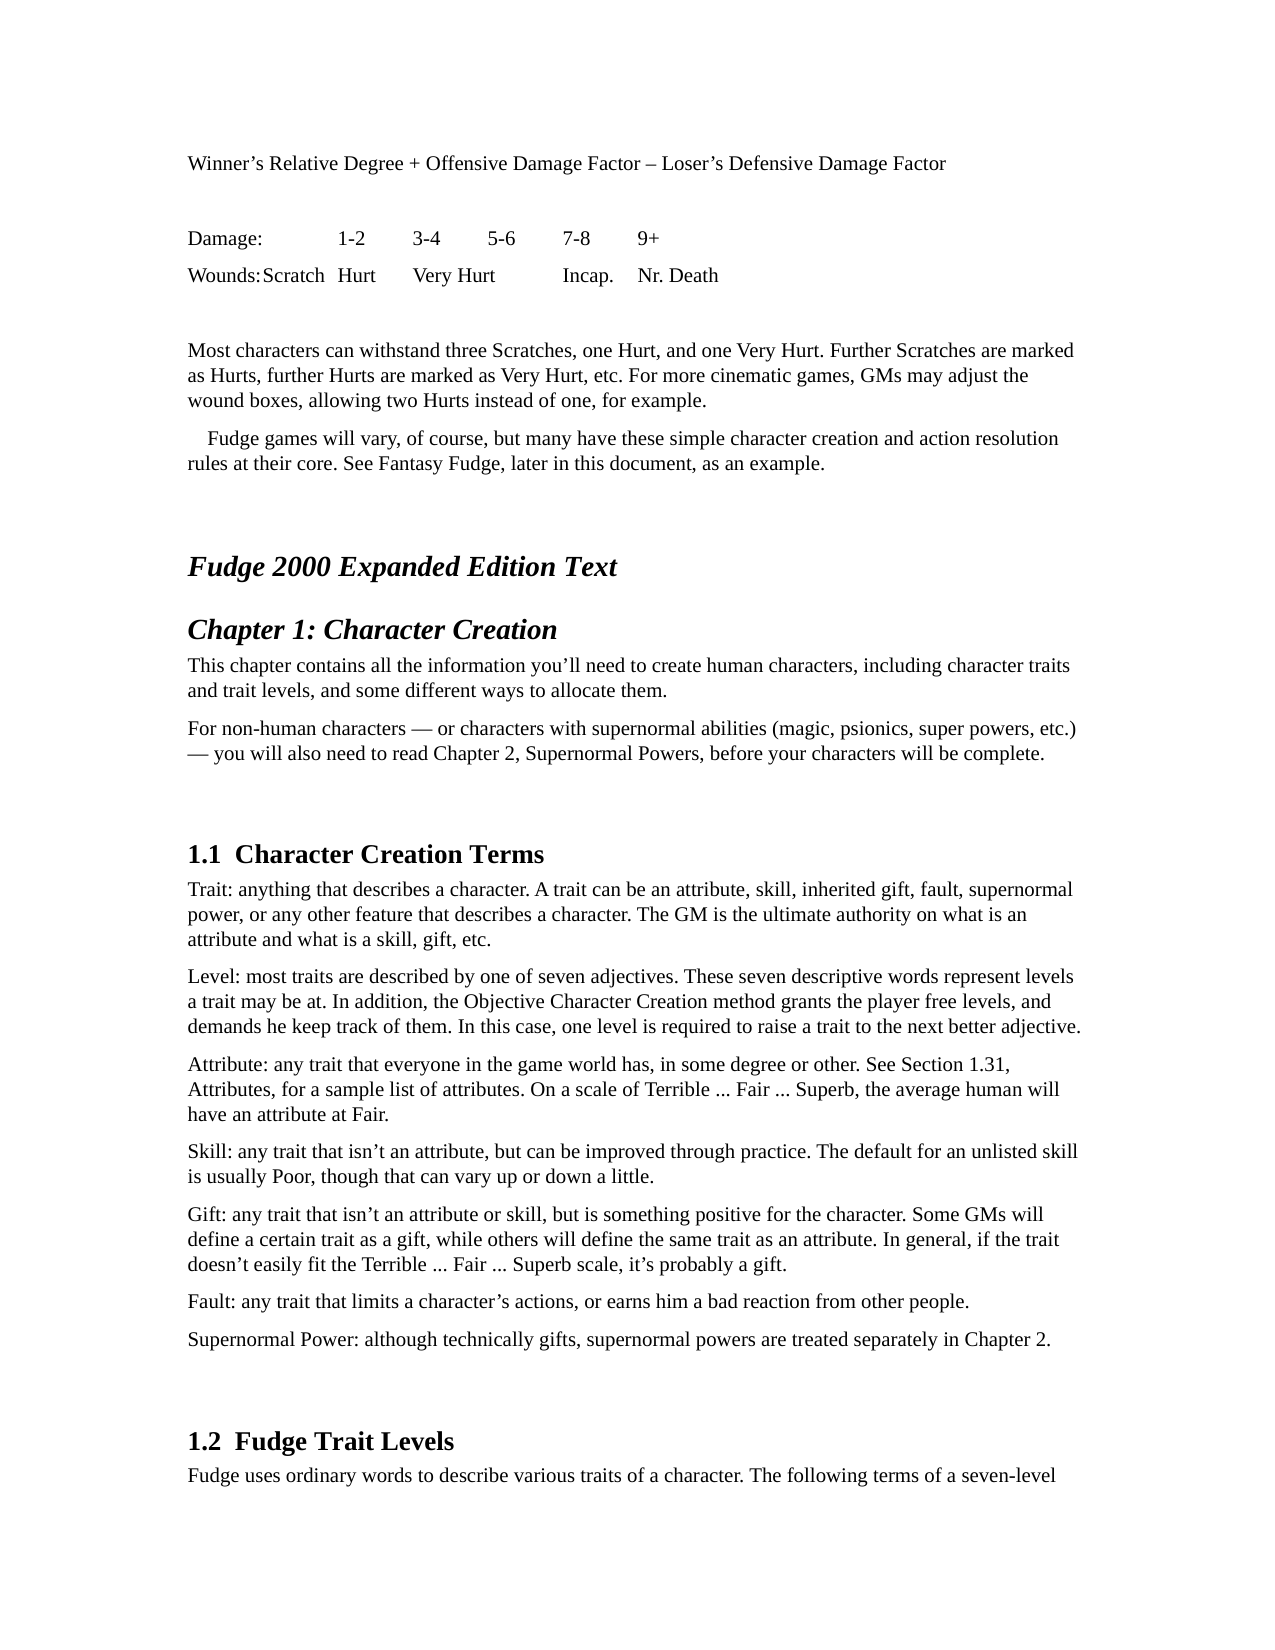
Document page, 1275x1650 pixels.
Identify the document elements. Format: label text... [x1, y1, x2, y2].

text This chapter contains all the information you’ll need to create human characters, including character traits and trait levels, and some different ways to allocate them. [187, 652, 1087, 702]
text Gift: any trait that isn’t an attribute or skill, but is something positive for the character. Some GMs will define a certain trait as a gift, while others will define the same trait as an attribute. In general, if the trait doesn’t easily fit the Terrible ... Fair ... Superb scale, it’s probably a gift. [187, 1201, 1087, 1276]
text Attribute: any trait that everyone in the game world has, in some degree or other. See Section 1.31, Attributes, for a sample list of attributes. On a scale of Terrible ... Fair ... Superb, the average human will have an attribute at Fair. [187, 1051, 1087, 1126]
text Level: most traits are described by one of seven adjectives. These seven descriptive words represent levels a trait may be at. In addition, the Objective Character Creation method grants the player free levels, and demands he keep track of them. In this case, one level is required to raise a trait to the next better adjective. [187, 963, 1087, 1038]
text For non-human characters — or characters with supernormal abilities (magic, psionics, super powers, etc.) — you will also need to read Chapter 2, Supernormal Powers, before your characters will be complete. [187, 714, 1087, 764]
text 1.1 Character Creation Terms [187, 839, 1087, 869]
text Fudge games will vary, of course, but many have these simple character creation and action resolution rules at their core. See Fantasy Fudge, later in this document, as an example. [187, 425, 1087, 475]
text Fudge uses ordinary words to describe various traits of a character. The following terms of a seven-level [187, 1462, 1087, 1487]
text Fault: any trait that limits a character’s actions, or earns him a bad reaction from other people. [187, 1288, 1087, 1313]
text Fudge 2000 Expanded Edition Text [187, 550, 1087, 582]
text Most characters can withstand three Scratches, one Hurt, and one Very Hurt. Further Scratches are marked as Hurts, further Hurts are marked as Very Hurt, etc. For more cinematic games, GMs may adjust the wound boxes, allowing two Hurts instead of one, for example. [187, 337, 1087, 412]
text Chapter 1: Character Creation [187, 613, 1087, 646]
text Supernormal Power: although technically gifts, supernormal powers are treated separately in Chapter 2. [187, 1326, 1087, 1351]
text 1.2 Fudge Trait Levels [187, 1426, 1087, 1456]
text Winner’s Relative Degree + Offensive Damage Factor – Loser’s Defensive Damage Factor [187, 150, 1087, 175]
text Skill: any trait that isn’t an attribute, but can be improved through practice. The default for an unlisted skill is usually Poor, though that can vary up or down a little. [187, 1138, 1087, 1188]
text Damage: 1-2 3-4 5-6 7-8 9+ [187, 225, 1087, 250]
text Wounds: Scratch Hurt Very Hurt Incap. Nr. Death [187, 262, 1087, 287]
text Trait: anything that describes a character. A trait can be an attribute, skill, inherited gift, fault, supernormal power, or any other feature that describes a character. The GM is the ultimate authority on what is an attribute and what is a skill, gift, etc. [187, 876, 1087, 951]
